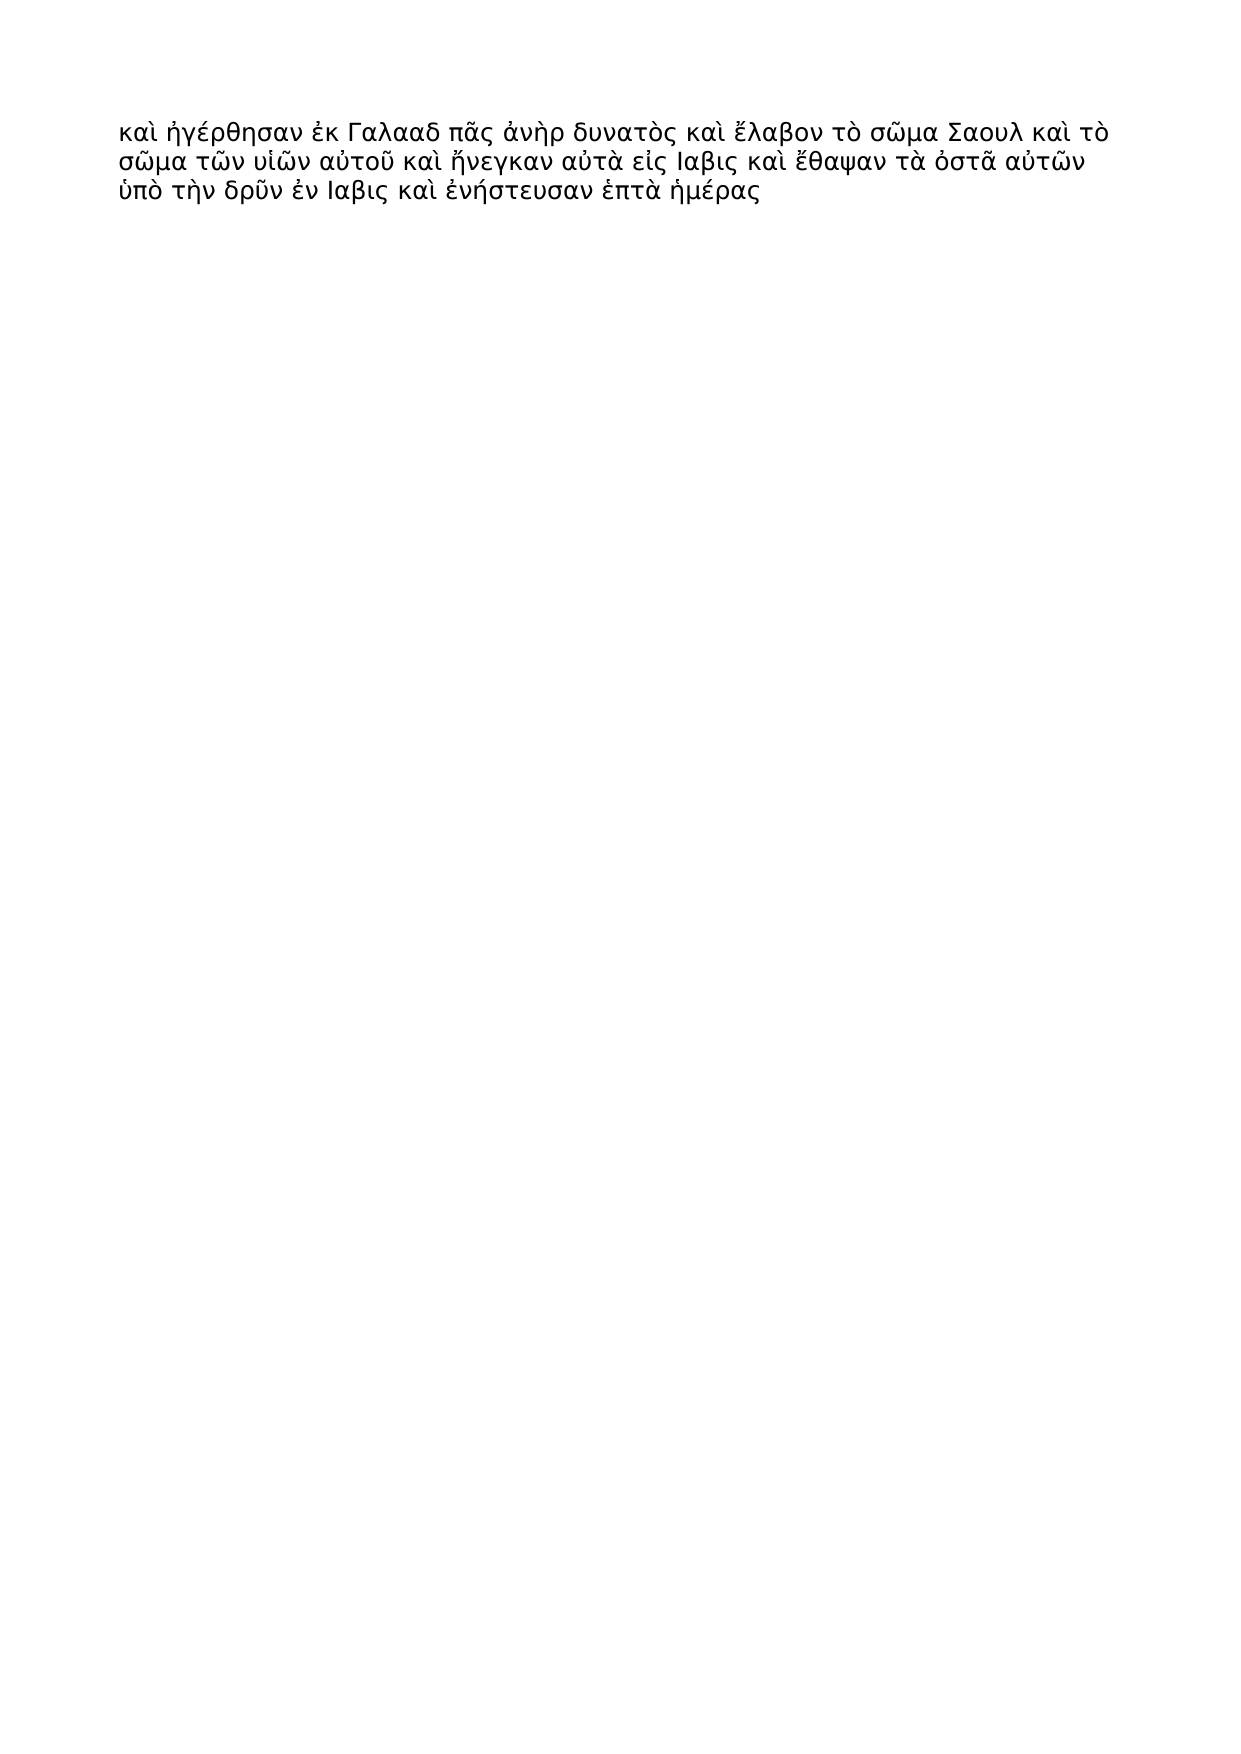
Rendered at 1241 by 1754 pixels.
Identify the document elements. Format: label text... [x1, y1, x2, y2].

text καὶ ἠγέρθησαν ἐκ Γαλααδ πᾶς ἀνὴρ δυνατὸς καὶ ἔλαβον τὸ σῶμα Σαουλ καὶ τὸ σῶμα τῶν υἱῶν αὐτοῦ καὶ ἤνεγκαν αὐτὰ εἰς Ιαβις καὶ ἔθαψαν τὰ ὀστᾶ αὐτῶν ὑπὸ τὴν δρῦν ἐν Ιαβις καὶ ἐνήστευσαν ἑπτὰ ἡμέρας [118, 118, 1122, 206]
